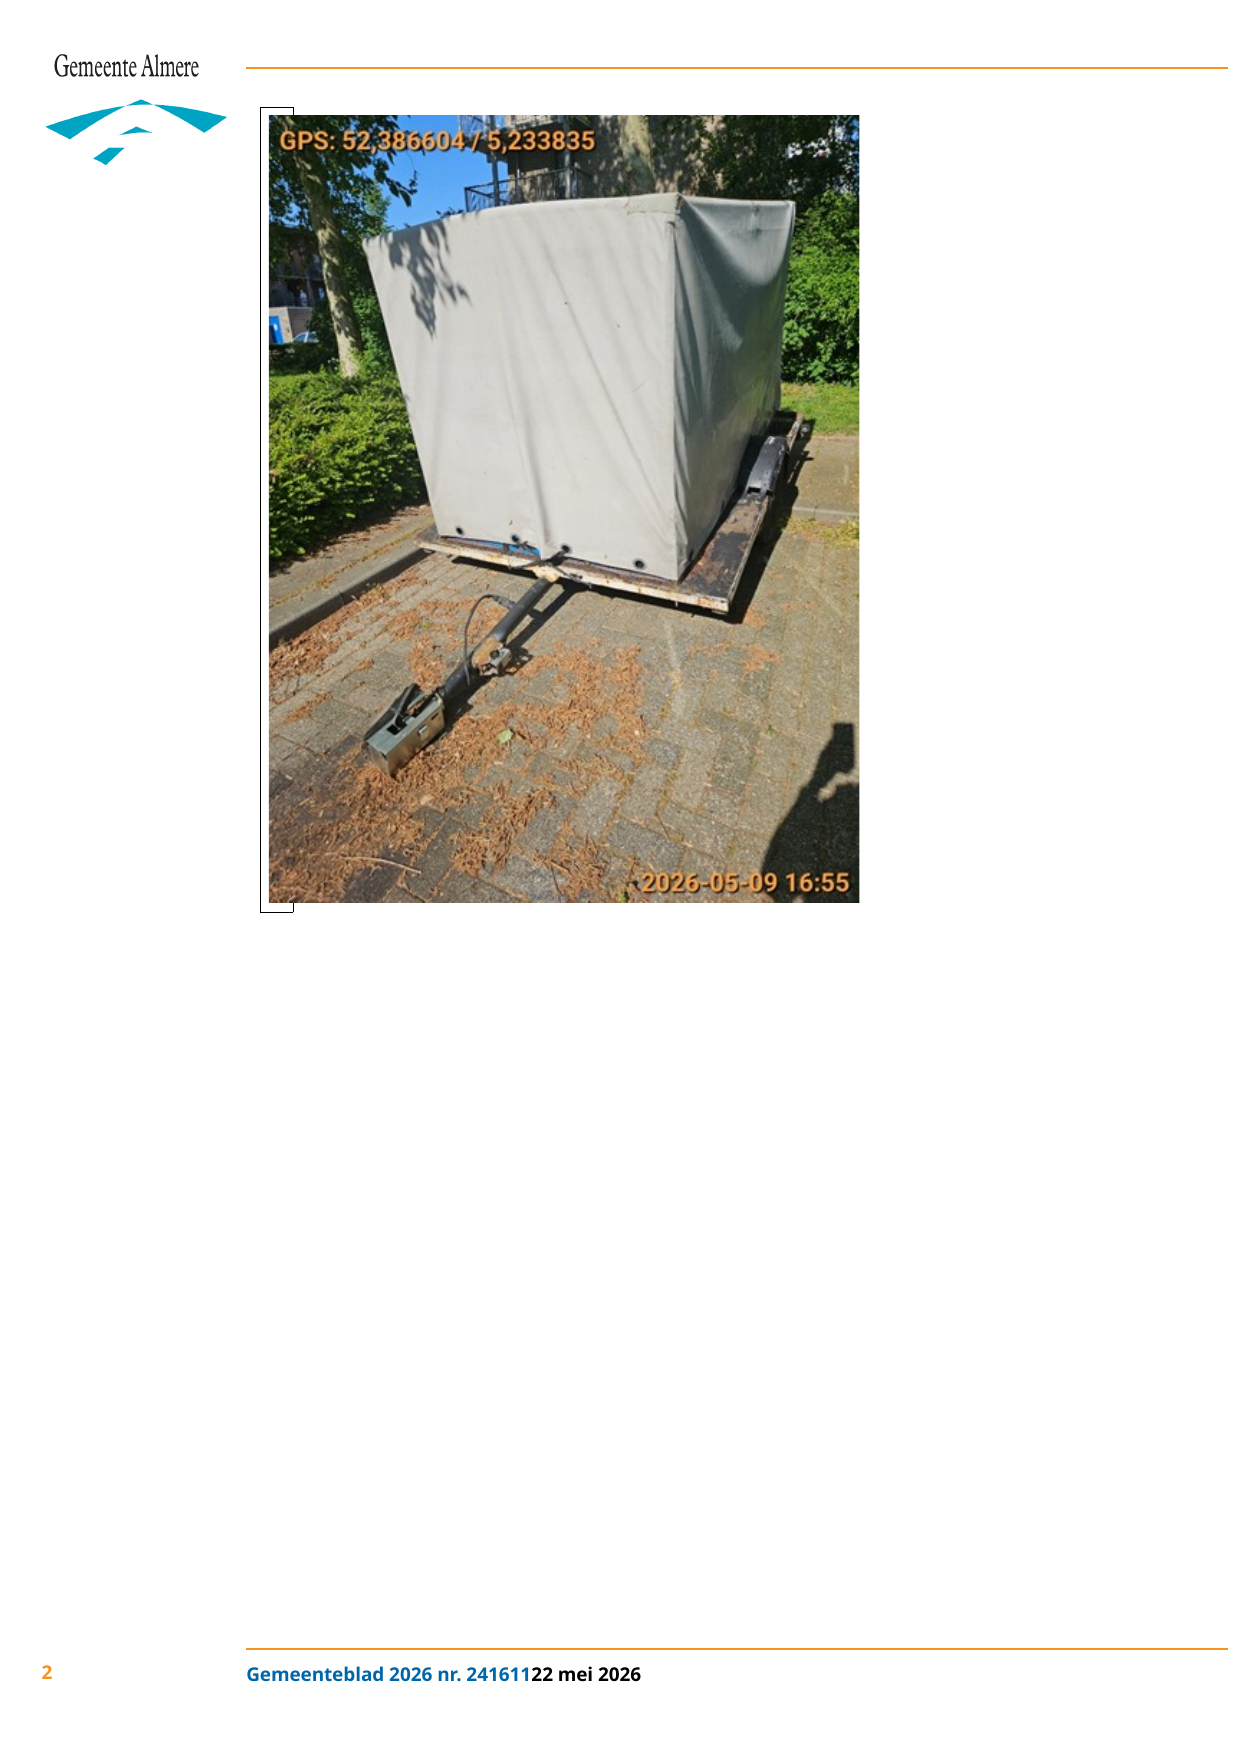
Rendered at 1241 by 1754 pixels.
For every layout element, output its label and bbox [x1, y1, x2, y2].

picture [268, 115, 860, 903]
picture [41, 47, 231, 172]
